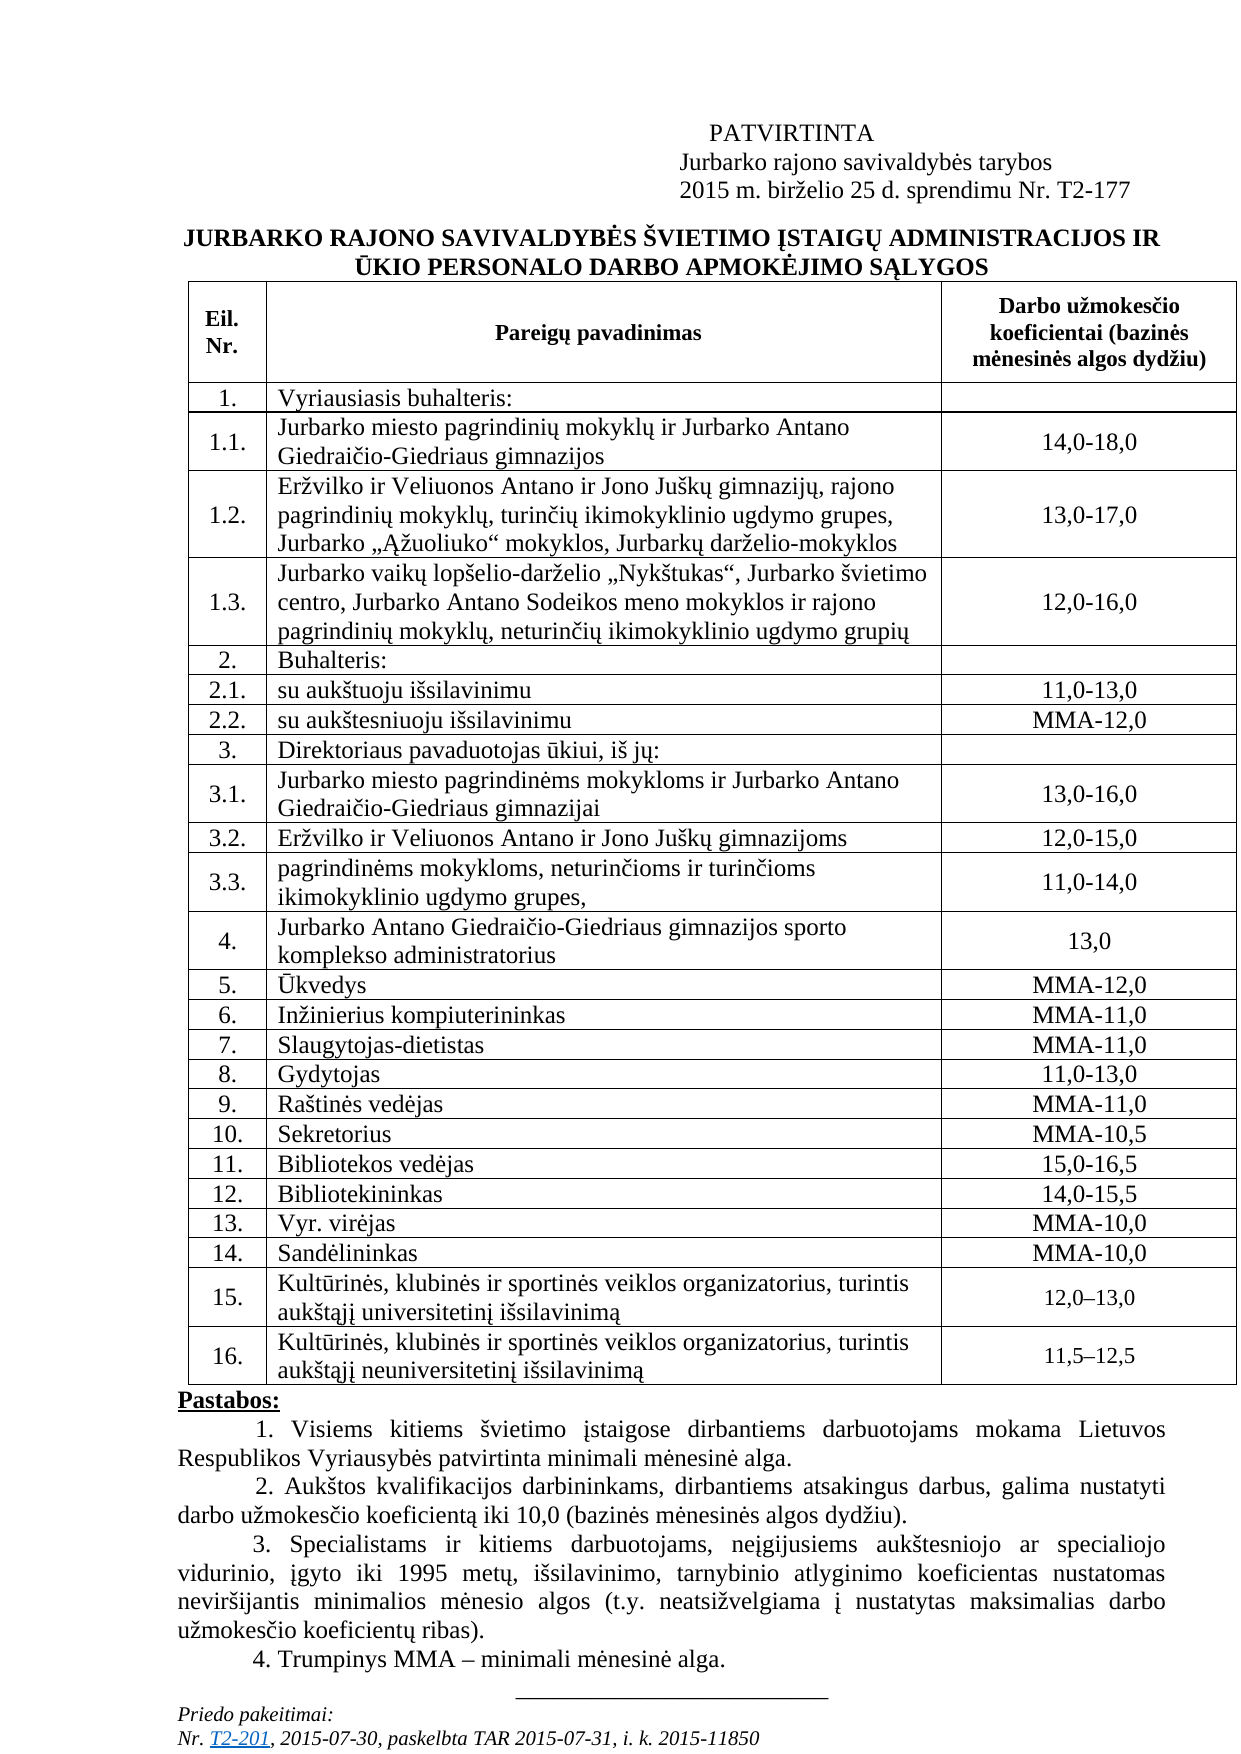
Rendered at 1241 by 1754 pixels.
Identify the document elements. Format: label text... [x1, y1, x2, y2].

table_cell 14,0-15,5 [942, 1179, 1236, 1207]
table_cell 15. [189, 1268, 266, 1326]
table_cell 2.1. [189, 675, 266, 704]
table_cell 12,0–13,0 [942, 1268, 1236, 1326]
text JURBARKO RAJONO SAVIVALDYBĖS ŠVIETIMO ĮSTAIGŲ ADMINISTRACIJOS IR ŪKIO PERSONALO DARBO APMOKĖJIMO SĄLYGOS [177, 223, 1166, 281]
table_cell 11,0-13,0 [942, 675, 1236, 704]
table_header Darbo užmokesčio koeficientai (bazinės mėnesinės algos dydžiu) [942, 282, 1236, 382]
table_cell 12,0-16,0 [942, 558, 1236, 644]
table_cell 1.2. [189, 471, 266, 557]
table_cell 11,0-13,0 [942, 1060, 1236, 1088]
table_cell 5. [189, 970, 266, 999]
table_cell 7. [189, 1030, 266, 1058]
table_cell 8. [189, 1060, 266, 1088]
table_cell Ūkvedys [267, 970, 941, 999]
table_cell 13,0 [942, 912, 1236, 969]
table_cell 14. [189, 1238, 266, 1267]
text 2. Aukštos kvalifikacijos darbininkams, dirbantiems atsakingus darbus, galima nustatyti darbo užmokesčio koeficientą iki 10,0 (bazinės mėnesinės algos dydžiu). [177, 1471, 1166, 1529]
table_cell [942, 646, 1236, 674]
table_cell 3.2. [189, 823, 266, 852]
table_header Eil. Nr. [189, 282, 266, 382]
table_cell Bibliotekininkas [267, 1179, 941, 1207]
table_cell Eržvilko ir Veliuonos Antano ir Jono Juškų gimnazijų, rajono pagrindinių mokyklų, turinčių ikimokyklinio ugdymo grupes, Jurbarko „Ąžuoliuko“ mokyklos, Jurbarkų darželio-mokyklos [267, 471, 941, 557]
table_cell Gydytojas [267, 1060, 941, 1088]
table_cell 10. [189, 1119, 266, 1148]
table_cell 13. [189, 1209, 266, 1237]
table_header Pareigų pavadinimas [267, 282, 941, 382]
text 2015 m. birželio 25 d. sprendimu Nr. T2-177 [650, 176, 1166, 204]
table_cell 13,0-17,0 [942, 471, 1236, 557]
table_cell Buhalteris: [267, 646, 941, 674]
table_cell 14,0-18,0 [942, 413, 1236, 470]
text PATVIRTINTA [679, 118, 1166, 147]
table_cell 1.1. [189, 413, 266, 470]
table_cell 1.3. [189, 558, 266, 644]
table_cell 11. [189, 1149, 266, 1178]
table_cell Jurbarko Antano Giedraičio-Giedriaus gimnazijos sporto komplekso administratorius [267, 912, 941, 969]
table_cell MMA-12,0 [942, 970, 1236, 999]
text Nr. T2-201, 2015-07-30, paskelbta TAR 2015-07-31, i. k. 2015-11850 [177, 1726, 1166, 1749]
table_cell Vyriausiasis buhalteris: [267, 383, 941, 411]
table_cell MMA-11,0 [942, 1000, 1236, 1029]
table_cell Bibliotekos vedėjas [267, 1149, 941, 1178]
table_cell 3.1. [189, 765, 266, 822]
table_cell Raštinės vedėjas [267, 1089, 941, 1118]
table_cell 3.3. [189, 853, 266, 911]
text 4. Trumpinys MMA – minimali mėnesinė alga. [177, 1644, 1166, 1673]
table_cell [942, 735, 1236, 764]
table_cell MMA-10,5 [942, 1119, 1236, 1148]
table_cell Sandėlininkas [267, 1238, 941, 1267]
table_cell pagrindinėms mokykloms, neturinčioms ir turinčioms ikimokyklinio ugdymo grupes, [267, 853, 941, 911]
table_cell 12. [189, 1179, 266, 1207]
table_cell 11,5–12,5 [942, 1327, 1236, 1384]
table_cell 6. [189, 1000, 266, 1029]
table_cell Jurbarko miesto pagrindinėms mokykloms ir Jurbarko Antano Giedraičio-Giedriaus gimnazijai [267, 765, 941, 822]
table_cell MMA-11,0 [942, 1089, 1236, 1118]
table_cell Vyr. virėjas [267, 1209, 941, 1237]
table_cell 3. [189, 735, 266, 764]
table_cell 2.2. [189, 705, 266, 734]
table_cell [942, 383, 1236, 411]
table_cell Eržvilko ir Veliuonos Antano ir Jono Juškų gimnazijoms [267, 823, 941, 852]
table_cell MMA-11,0 [942, 1030, 1236, 1058]
table_cell su aukštesniuoju išsilavinimu [267, 705, 941, 734]
text _________________________ [177, 1673, 1166, 1701]
table_cell Direktoriaus pavaduotojas ūkiui, iš jų: [267, 735, 941, 764]
table_cell su aukštuoju išsilavinimu [267, 675, 941, 704]
table_cell Slaugytojas-dietistas [267, 1030, 941, 1058]
text Pastabos: [177, 1385, 1166, 1414]
table_cell Kultūrinės, klubinės ir sportinės veiklos organizatorius, turintis aukštąjį neuniversitetinį išsilavinimą [267, 1327, 941, 1384]
table_cell Jurbarko vaikų lopšelio-darželio „Nykštukas“, Jurbarko švietimo centro, Jurbarko Antano Sodeikos meno mokyklos ir rajono pagrindinių mokyklų, neturinčių ikimokyklinio ugdymo grupių [267, 558, 941, 644]
table_cell Inžinierius kompiuterininkas [267, 1000, 941, 1029]
text Priedo pakeitimai: [177, 1701, 1166, 1726]
table_cell 12,0-15,0 [942, 823, 1236, 852]
table_cell Jurbarko miesto pagrindinių mokyklų ir Jurbarko Antano Giedraičio-Giedriaus gimnazijos [267, 413, 941, 470]
table_cell 2. [189, 646, 266, 674]
table_cell 11,0-14,0 [942, 853, 1236, 911]
table_cell MMA-12,0 [942, 705, 1236, 734]
table_cell 13,0-16,0 [942, 765, 1236, 822]
text 1. Visiems kitiems švietimo įstaigose dirbantiems darbuotojams mokama Lietuvos Respublikos Vyriausybės patvirtinta minimali mėnesinė alga. [177, 1414, 1166, 1471]
text Jurbarko rajono savivaldybės tarybos [650, 147, 1166, 176]
table_cell 15,0-16,5 [942, 1149, 1236, 1178]
table_cell MMA-10,0 [942, 1238, 1236, 1267]
text 3. Specialistams ir kitiems darbuotojams, neįgijusiems aukštesniojo ar specialiojo vidurinio, įgyto iki 1995 metų, išsilavinimo, tarnybinio atlyginimo koeficientas nustatomas neviršijantis minimalios mėnesio algos (t.y. neatsižvelgiama į nustatytas maksimalias darbo užmokesčio koeficientų ribas). [177, 1529, 1166, 1644]
table_cell MMA-10,0 [942, 1209, 1236, 1237]
table_cell Sekretorius [267, 1119, 941, 1148]
table_cell 16. [189, 1327, 266, 1384]
table_cell 4. [189, 912, 266, 969]
table_cell 1. [189, 383, 266, 411]
table_cell 9. [189, 1089, 266, 1118]
table_cell Kultūrinės, klubinės ir sportinės veiklos organizatorius, turintis aukštąjį universitetinį išsilavinimą [267, 1268, 941, 1326]
